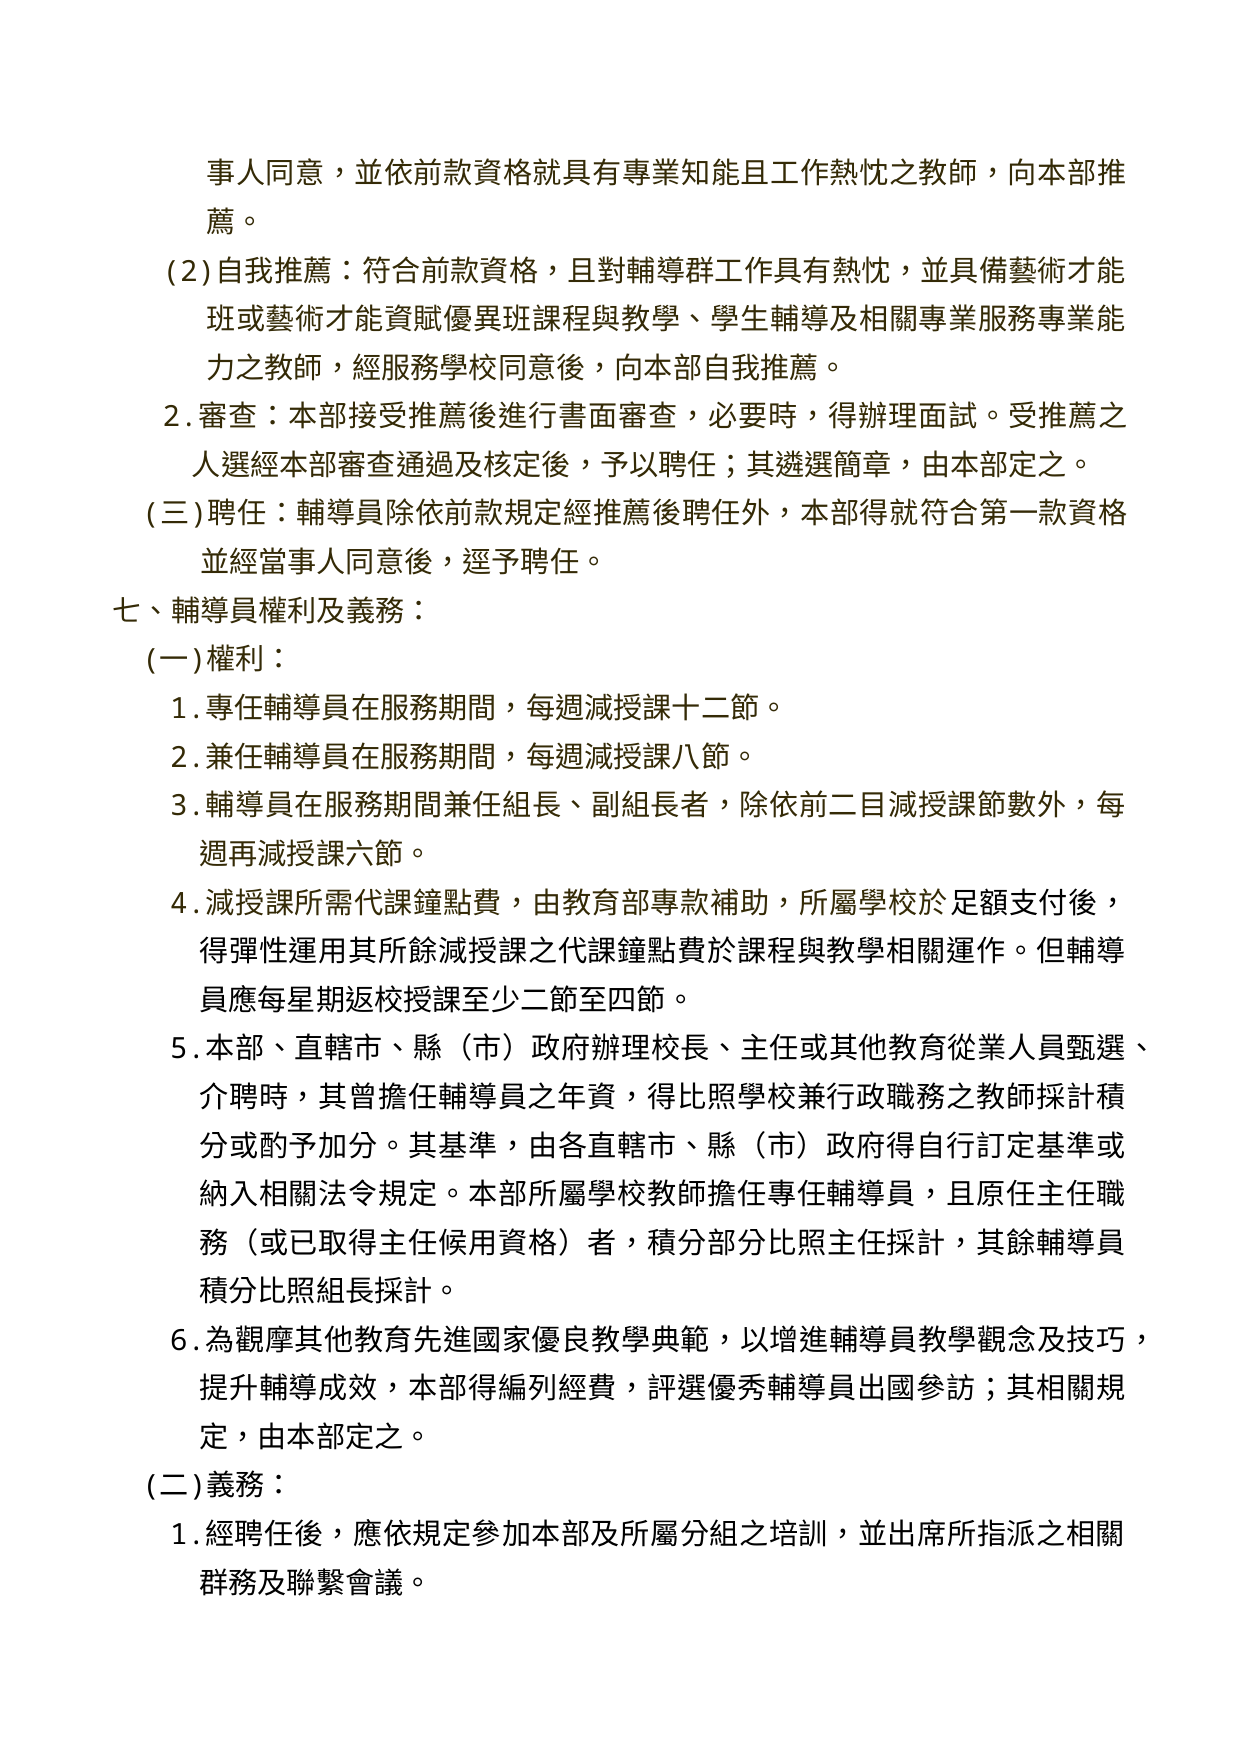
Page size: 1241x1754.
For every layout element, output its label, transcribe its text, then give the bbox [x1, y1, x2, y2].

text (2)自我推薦：符合前款資格，且對輔導群工作具有熱忱，並具備藝術才能班或藝術才能資賦優異班課程與教學、學生輔導及相關專業服務專業能力之教師，經服務學校同意後，向本部自我推薦。 [162, 247, 1128, 387]
text 4.減授課所需代課鐘點費，由教育部專款補助，所屬學校於足額支付後，得彈性運用其所餘減授課之代課鐘點費於課程與教學相關運作。但輔導員應每星期返校授課至少二節至四節。 [170, 879, 1128, 1019]
text 3.輔導員在服務期間兼任組長、副組長者，除依前二目減授課節數外，每週再減授課六節。 [170, 782, 1128, 873]
text 5.本部、直轄市、縣（市）政府辦理校長、主任或其他教育從業人員甄選、介聘時，其曾擔任輔導員之年資，得比照學校兼行政職務之教師採計積分或酌予加分。其基準，由各直轄市、縣（市）政府得自行訂定基準或納入相關法令規定。本部所屬學校教師擔任專任輔導員，且原任主任職務（或已取得主任候用資格）者，積分部分比照主任採計，其餘輔導員積分比照組長採計。 [170, 1025, 1128, 1310]
text (一)權利： [142, 636, 1128, 678]
text (二)義務： [142, 1462, 1128, 1504]
text 七、輔導員權利及義務： [112, 587, 1128, 629]
text 2.審查：本部接受推薦後進行書面審查，必要時，得辦理面試。受推薦之人選經本部審查通過及核定後，予以聘任；其遴選簡章，由本部定之。 [162, 393, 1128, 484]
list 經聘任後，應依規定參加本部及所屬分組之培訓，並出席所指派之相關群務及聯繫會議。 [170, 1511, 1128, 1602]
text 6.為觀摩其他教育先進國家優良教學典範，以增進輔導員教學觀念及技巧，提升輔導成效，本部得編列經費，評選優秀輔導員出國參訪；其相關規定，由本部定之。 [170, 1316, 1128, 1456]
text 2.兼任輔導員在服務期間，每週減授課八節。 [170, 733, 1128, 776]
text 事人同意，並依前款資格就具有專業知能且工作熱忱之教師，向本部推薦。 [162, 150, 1128, 241]
text 1.專任輔導員在服務期間，每週減授課十二節。 [170, 684, 1128, 727]
text (三)聘任：輔導員除依前款規定經推薦後聘任外，本部得就符合第一款資格，並經當事人同意後，逕予聘任。 [142, 490, 1128, 581]
